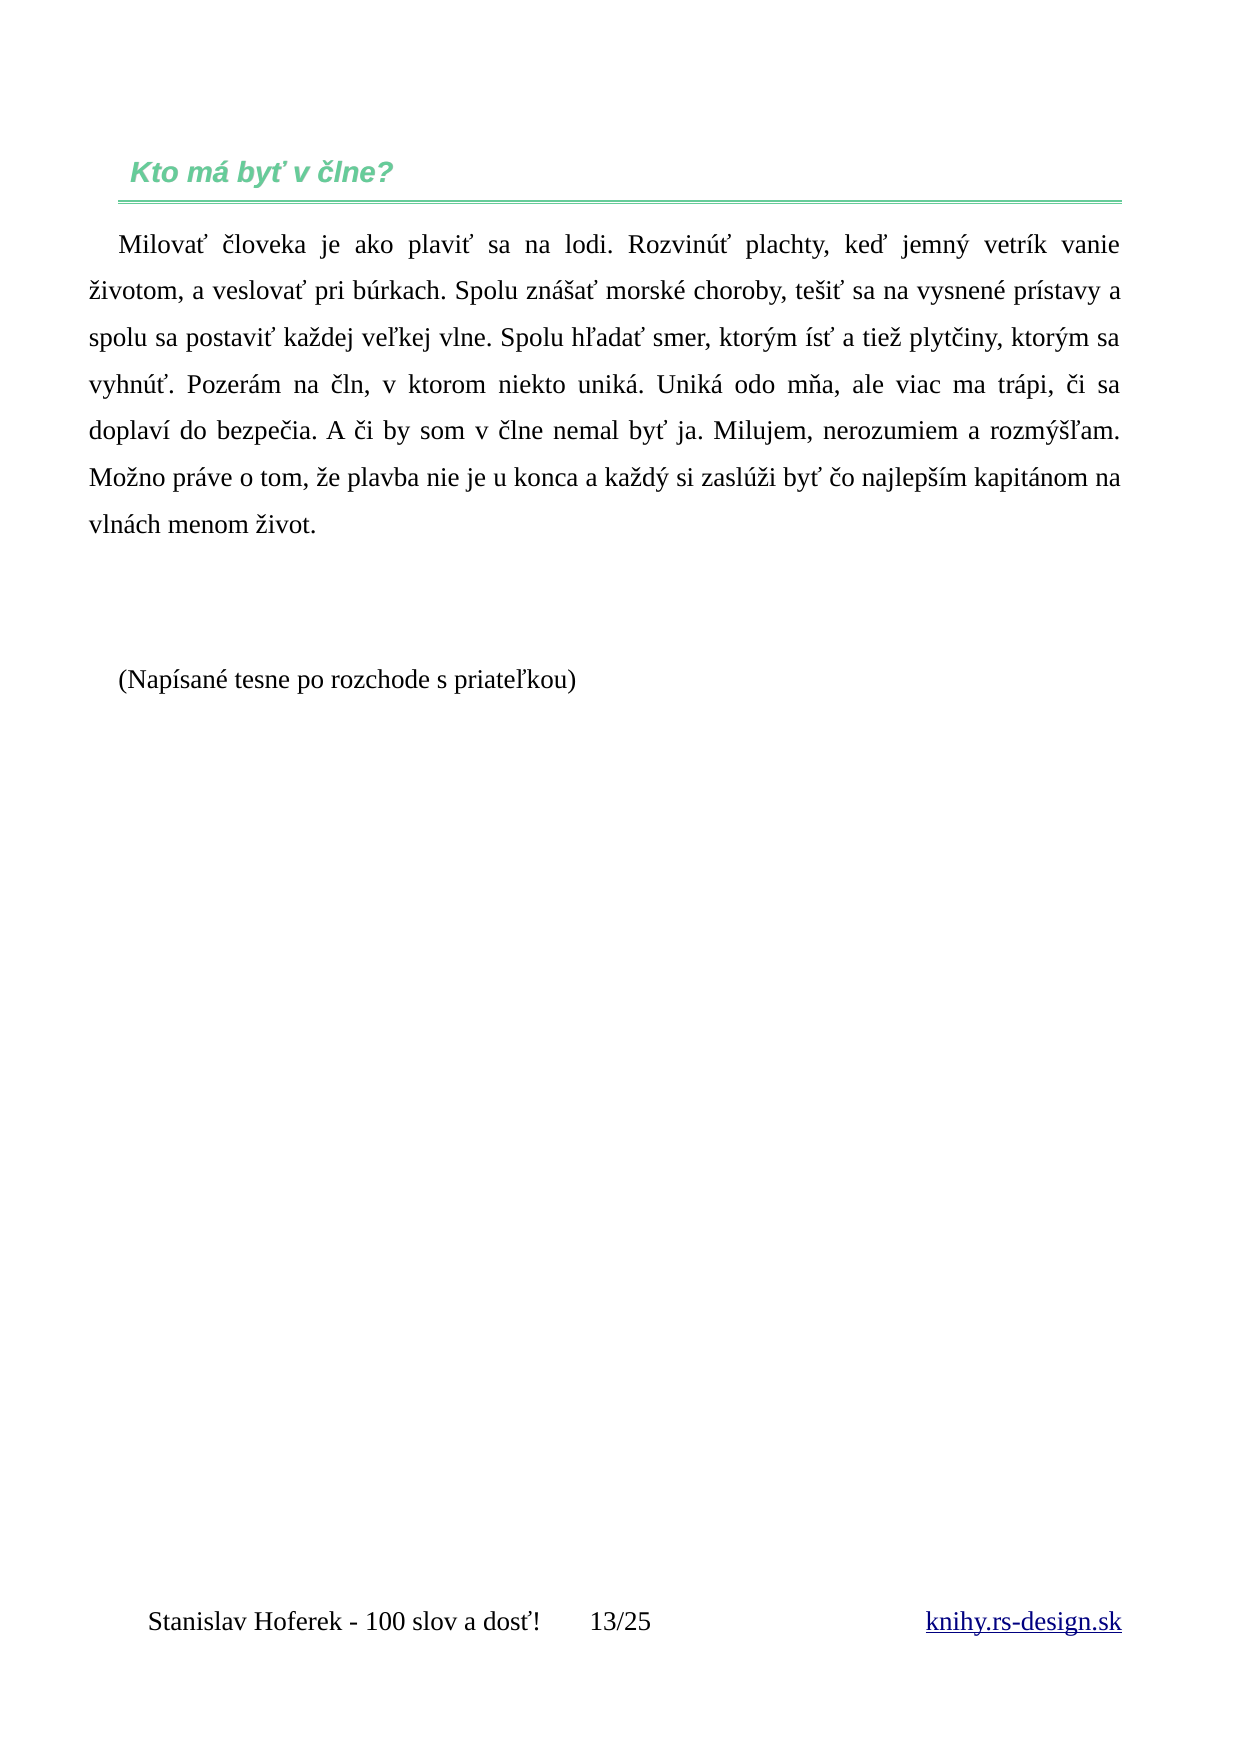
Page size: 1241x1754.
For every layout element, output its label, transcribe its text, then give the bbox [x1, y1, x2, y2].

subtitle Kto má byť v člne? [118, 143, 1122, 200]
text (Napísané tesne po rozchode s priateľkou) [89, 664, 1122, 695]
text Milovať človeka je ako plaviť sa na lodi. Rozvinúť plachty, keď jemný vetrík vanie životom, a veslovať pri búrkach. Spolu znášať morské choroby, tešiť sa na vysnené prístavy a spolu sa postaviť každej veľkej vlne. Spolu hľadať smer, ktorým ísť a tiež plytčiny, ktorým sa vyhnúť. Pozerám na čln, v ktorom niekto uniká. Uniká odo mňa, ale viac ma trápi, či sa doplaví do bezpečia. A či by som v člne nemal byť ja. Milujem, nerozumiem a rozmýšľam. Možno práve o tom, že plavba nie je u konca a každý si zaslúži byť čo najlepším kapitánom na vlnách menom život. [89, 228, 1122, 539]
